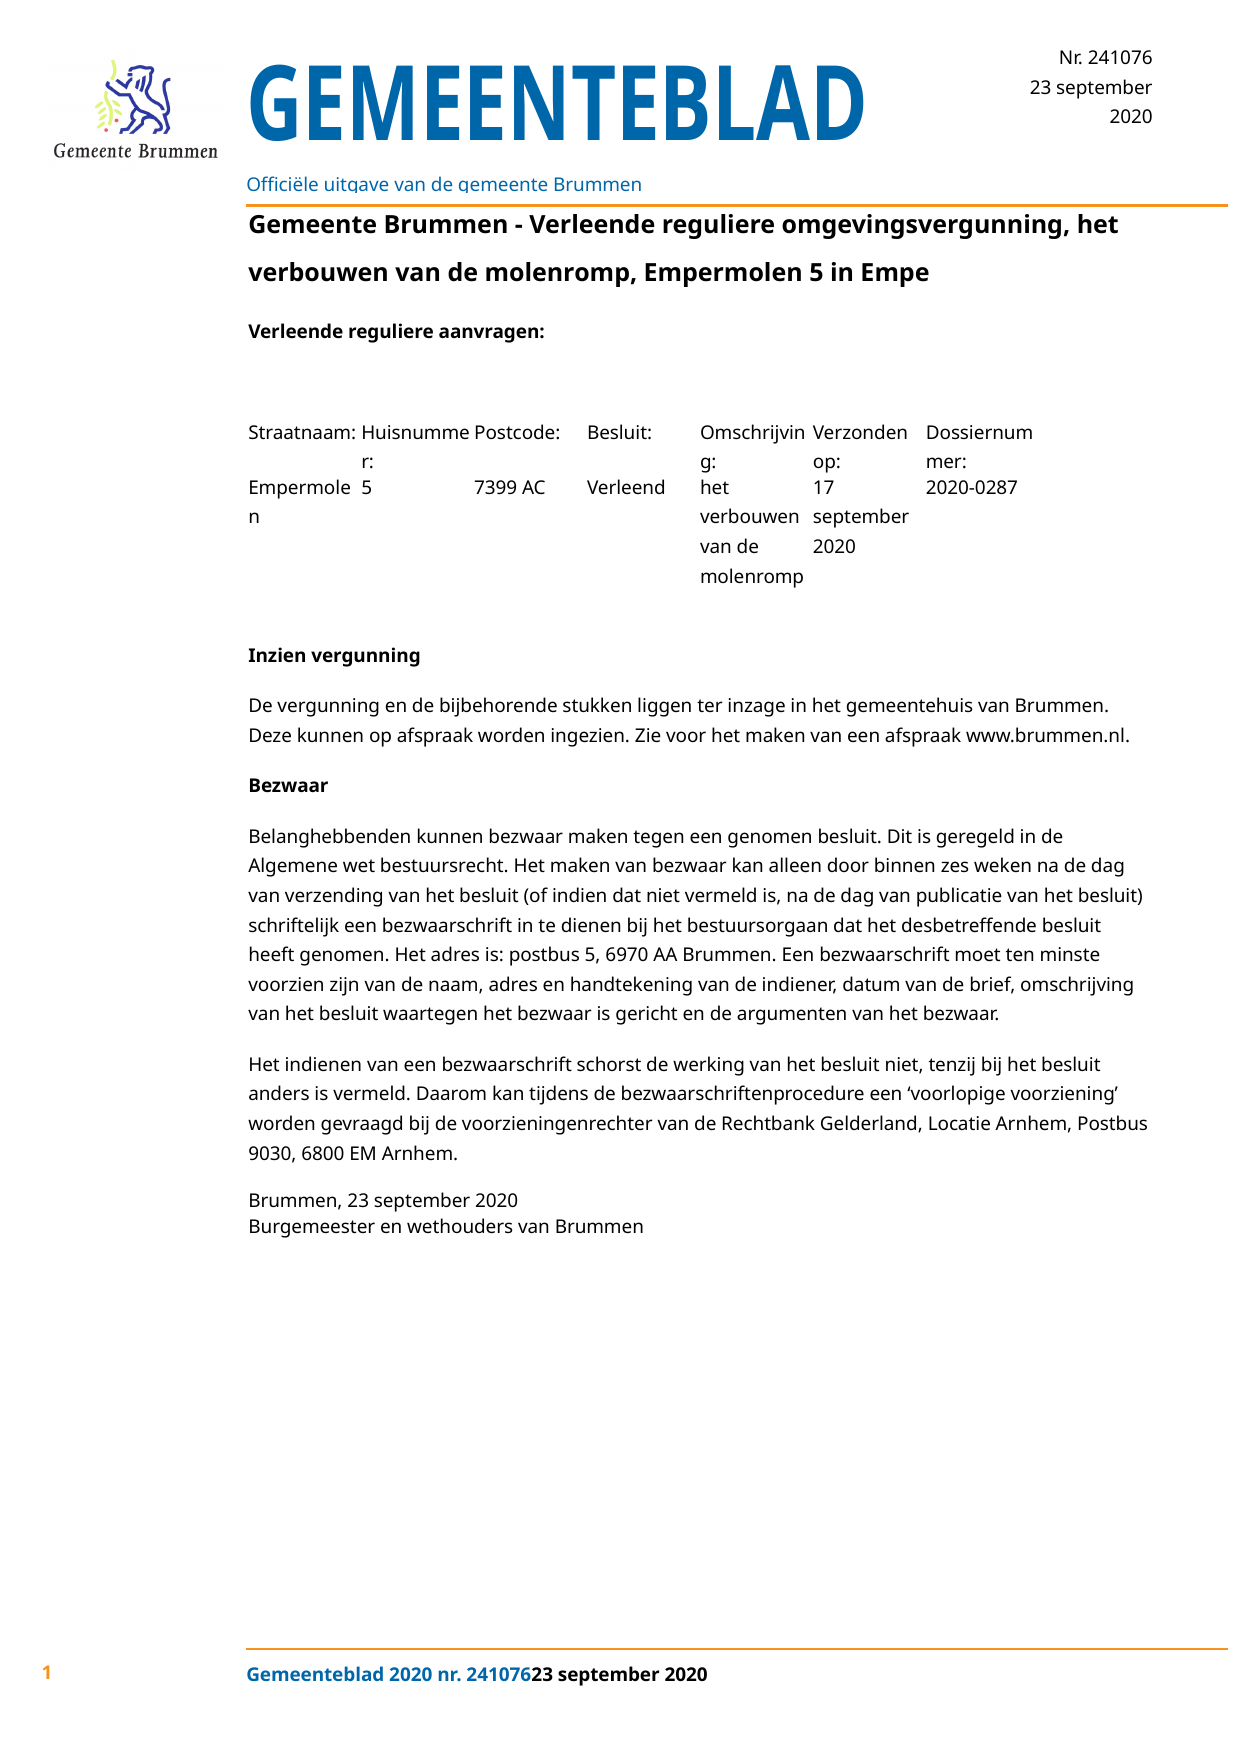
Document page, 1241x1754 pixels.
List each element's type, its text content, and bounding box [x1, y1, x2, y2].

table_cell [1039, 474, 1152, 589]
table_header Postcode: [474, 419, 587, 474]
table_header Besluit: [587, 419, 700, 474]
text Het indienen van een bezwaarschrift schorst de werking van het besluit niet, tenzij bij het besluit anders is vermeld. Daarom kan tijdens de bezwaarschriftenprocedure een ‘voorlopige voorziening’ worden gevraagd bij de voorzieningenrechter van de Rechtbank Gelderland, Locatie Arnhem, Postbus 9030, 6800 EM Arnhem. [248, 1051, 1152, 1166]
table_header Verzonden op: [813, 419, 926, 474]
text Belanghebbenden kunnen bezwaar maken tegen een genomen besluit. Dit is geregeld in de Algemene wet bestuursrecht. Het maken van bezwaar kan alleen door binnen zes weken na de dag van verzending van het besluit (of indien dat niet vermeld is, na de dag van publicatie van het besluit) schriftelijk een bezwaarschrift in te dienen bij het bestuursorgaan dat het desbetreffende besluit heeft genomen. Het adres is: postbus 5, 6970 AA Brummen. Een bezwaarschrift moet ten minste voorzien zijn van de naam, adres en handtekening van de indiener, datum van de brief, omschrijving van het besluit waartegen het bezwaar is gericht en de argumenten van het bezwaar. [248, 823, 1152, 1026]
table_header Straatnaam: [248, 419, 361, 474]
table_cell 2020-0287 [926, 474, 1038, 589]
table_header Dossiernummer: [926, 419, 1038, 474]
text Bezwaar [248, 773, 1152, 798]
table_cell 5 [361, 474, 474, 589]
text Burgemeester en wethouders van Brummen [248, 1213, 1152, 1239]
text De vergunning en de bijbehorende stukken liggen ter inzage in het gemeentehuis van Brummen. Deze kunnen op afspraak worden ingezien. Zie voor het maken van een afspraak www.brummen.nl. [248, 693, 1152, 748]
picture [41, 47, 231, 172]
table_cell 7399 AC [474, 474, 587, 589]
text Inzien vergunning [248, 642, 1152, 668]
table_header [1039, 419, 1152, 474]
table_cell het verbouwen van de molenromp [700, 474, 813, 589]
table_header Omschrijving: [700, 419, 813, 474]
table_header Huisnummer: [361, 419, 474, 474]
text Verleende reguliere aanvragen: [248, 318, 1152, 344]
table_cell Empermolen [248, 474, 361, 589]
text Brummen, 23 september 2020 [248, 1188, 1152, 1213]
table_cell 17 september 2020 [813, 474, 926, 589]
table_cell Verleend [587, 474, 700, 589]
text Gemeente Brummen - Verleende reguliere omgevingsvergunning, het verbouwen van de molenromp, Empermolen 5 in Empe [248, 207, 1152, 288]
